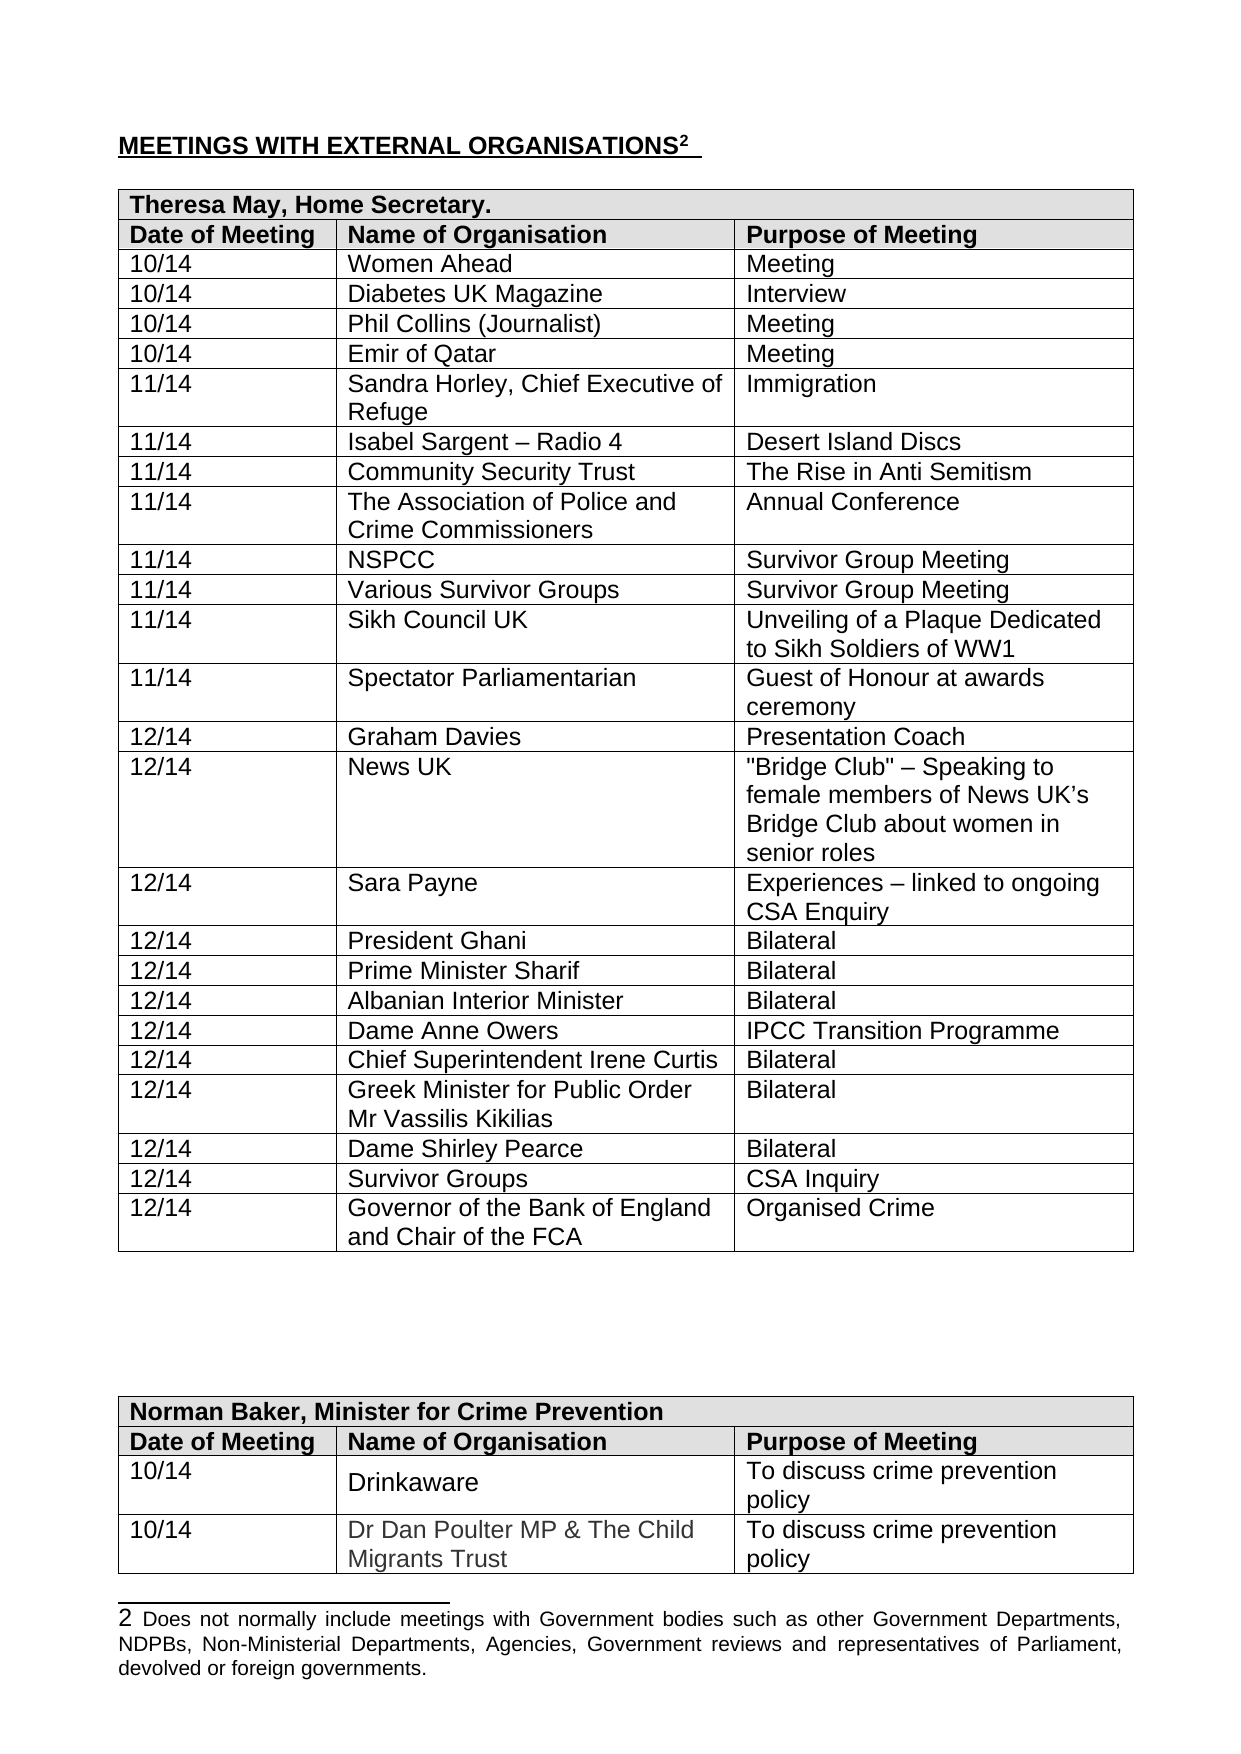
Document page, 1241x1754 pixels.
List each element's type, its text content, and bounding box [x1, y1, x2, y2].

table_cell 10/14 [119, 250, 336, 278]
table_cell Albanian Interior Minister [337, 986, 734, 1015]
table_cell 11/14 [119, 575, 336, 604]
table_cell Purpose of Meeting [735, 220, 1133, 248]
table_cell Guest of Honour at awards ceremony [735, 664, 1133, 721]
table_header Theresa May, Home Secretary. [119, 190, 1133, 219]
table_cell Name of Organisation [337, 1427, 734, 1455]
table_cell Date of Meeting [119, 1427, 336, 1455]
table_cell Spectator Parliamentarian [337, 664, 734, 721]
table_cell NSPCC [337, 545, 734, 574]
table_cell Bilateral [735, 1134, 1133, 1163]
table_cell Graham Davies [337, 722, 734, 751]
table_cell Survivor Group Meeting [735, 545, 1133, 574]
table_cell Bilateral [735, 956, 1133, 985]
table_cell Desert Island Discs [735, 427, 1133, 456]
table_cell 12/14 [119, 1194, 336, 1251]
table_cell IPCC Transition Programme [735, 1016, 1133, 1044]
table_cell Survivor Group Meeting [735, 575, 1133, 604]
table_cell 12/14 [119, 1046, 336, 1074]
table_cell Women Ahead [337, 250, 734, 278]
table_cell President Ghani [337, 926, 734, 955]
table_cell Dame Shirley Pearce [337, 1134, 734, 1163]
table_cell Sikh Council UK [337, 605, 734, 662]
table_cell The Rise in Anti Semitism [735, 457, 1133, 486]
table_cell Isabel Sargent – Radio 4 [337, 427, 734, 456]
table_cell To discuss crime prevention policy [735, 1456, 1133, 1514]
table_cell Bilateral [735, 1046, 1133, 1074]
table_cell 12/14 [119, 1164, 336, 1192]
table_cell Dr Dan Poulter MP & The Child Migrants Trust [337, 1515, 734, 1572]
table_cell 12/14 [119, 752, 336, 867]
table_cell "Bridge Club" – Speaking to female members of News UK’s Bridge Club about women in senior roles [735, 752, 1133, 867]
table_cell 10/14 [119, 339, 336, 368]
table_cell Chief Superintendent Irene Curtis [337, 1046, 734, 1074]
table_cell Unveiling of a Plaque Dedicated to Sikh Soldiers of WW1 [735, 605, 1133, 662]
table_cell Drinkaware [337, 1456, 734, 1514]
table_cell Greek Minister for Public Order Mr Vassilis Kikilias [337, 1075, 734, 1133]
table_cell Sandra Horley, Chief Executive of Refuge [337, 369, 734, 426]
table_cell Bilateral [735, 1075, 1133, 1133]
table_cell Presentation Coach [735, 722, 1133, 751]
table_cell Interview [735, 279, 1133, 308]
table_header Norman Baker, Minister for Crime Prevention [119, 1397, 1133, 1426]
table_cell Governor of the Bank of England and Chair of the FCA [337, 1194, 734, 1251]
table_cell Diabetes UK Magazine [337, 279, 734, 308]
table_cell Sara Payne [337, 868, 734, 925]
table_cell Various Survivor Groups [337, 575, 734, 604]
table_cell Bilateral [735, 986, 1133, 1015]
table_cell 10/14 [119, 1456, 336, 1514]
text Does not normally include meetings with Government bodies such as other Government Departments, NDPBs, Non-Ministerial Departments, Agencies, Government reviews and representatives of Parliament, devolved or foreign governments. [118, 1603, 1122, 1680]
table_cell Meeting [735, 309, 1133, 338]
table_cell Emir of Qatar [337, 339, 734, 368]
table_cell Meeting [735, 250, 1133, 278]
table_cell 11/14 [119, 427, 336, 456]
table_cell 11/14 [119, 369, 336, 426]
table_cell 12/14 [119, 926, 336, 955]
table_cell 12/14 [119, 956, 336, 985]
table_cell The Association of Police and Crime Commissioners [337, 487, 734, 544]
table_cell Name of Organisation [337, 220, 734, 248]
table_cell 12/14 [119, 1075, 336, 1133]
table_cell 12/14 [119, 722, 336, 751]
table_cell News UK [337, 752, 734, 867]
table_cell Bilateral [735, 926, 1133, 955]
table_cell Prime Minister Sharif [337, 956, 734, 985]
text MEETINGS WITH EXTERNAL ORGANISATIONS [118, 131, 1122, 160]
table_cell 10/14 [119, 309, 336, 338]
table_cell 11/14 [119, 605, 336, 662]
table_cell Experiences – linked to ongoing CSA Enquiry [735, 868, 1133, 925]
table_cell 10/14 [119, 279, 336, 308]
table_cell Date of Meeting [119, 220, 336, 248]
table_cell 11/14 [119, 457, 336, 486]
table_cell CSA Inquiry [735, 1164, 1133, 1192]
table_cell Purpose of Meeting [735, 1427, 1133, 1455]
table_cell Survivor Groups [337, 1164, 734, 1192]
table_cell Dame Anne Owers [337, 1016, 734, 1044]
table_cell 11/14 [119, 487, 336, 544]
table_cell 12/14 [119, 868, 336, 925]
table_cell 12/14 [119, 986, 336, 1015]
table_cell 10/14 [119, 1515, 336, 1572]
table_cell Meeting [735, 339, 1133, 368]
table_cell Community Security Trust [337, 457, 734, 486]
table_cell Organised Crime [735, 1194, 1133, 1251]
table_cell 11/14 [119, 664, 336, 721]
table_cell Phil Collins (Journalist) [337, 309, 734, 338]
table_cell Annual Conference [735, 487, 1133, 544]
table_cell Immigration [735, 369, 1133, 426]
table_cell To discuss crime prevention policy [735, 1515, 1133, 1572]
table_cell 11/14 [119, 545, 336, 574]
table_cell 12/14 [119, 1134, 336, 1163]
table_cell 12/14 [119, 1016, 336, 1044]
